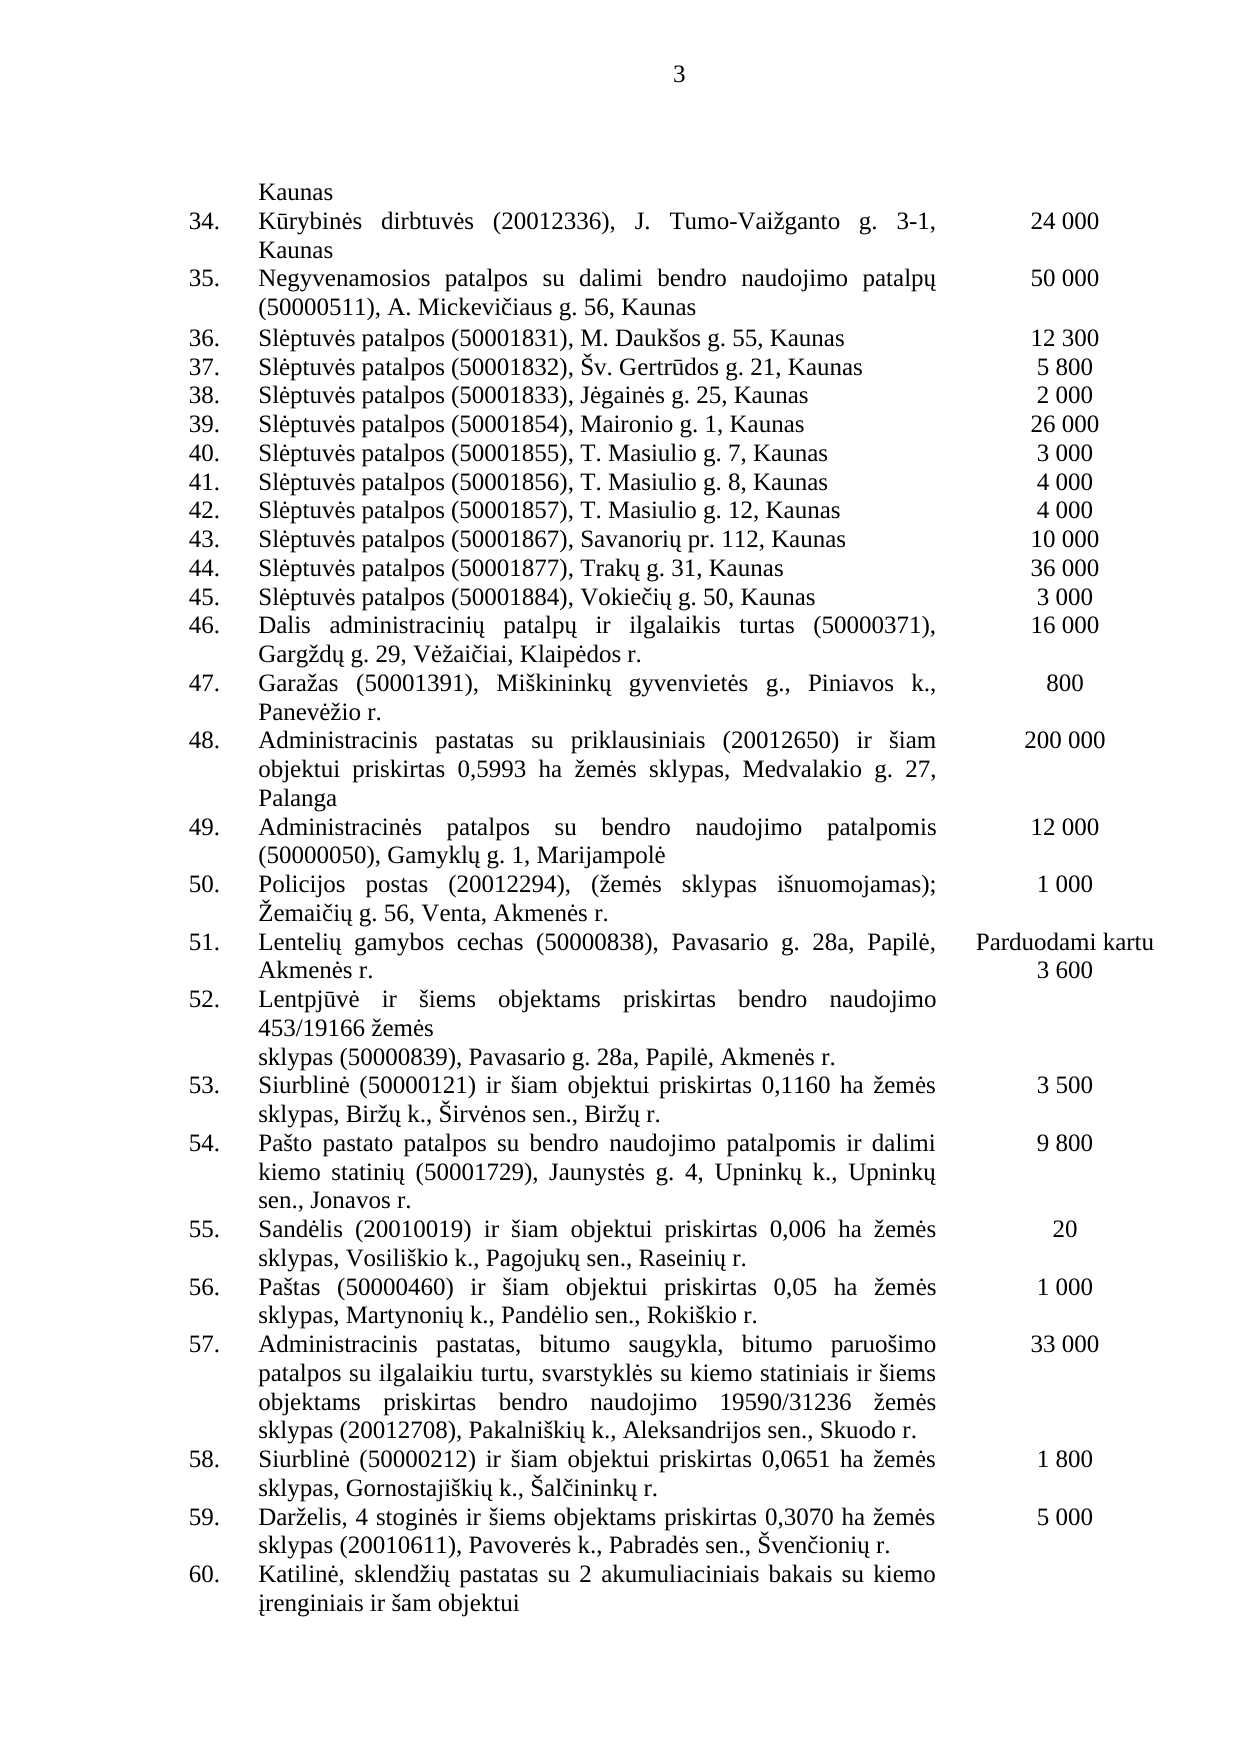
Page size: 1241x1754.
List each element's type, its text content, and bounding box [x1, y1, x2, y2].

table_cell 44. [177, 553, 247, 582]
table_cell 1 000 [948, 1272, 1181, 1329]
table_cell 26 000 [948, 409, 1181, 438]
table_cell 35. [177, 264, 247, 323]
table_cell Administracinis pastatas, bitumo saugykla, bitumo paruošimo patalpos su ilgalaikiu turtu, svarstyklės su kiemo statiniais ir šiems objektams priskirtas bendro naudojimo 19590/31236 žemės sklypas (20012708), Pakalniškių k., Aleksandrijos sen., Skuodo r. [247, 1329, 948, 1444]
table_cell 45. [177, 582, 247, 610]
table_cell [177, 1358, 247, 1387]
table_cell 47. [177, 668, 247, 725]
table_cell Kaunas [247, 177, 948, 206]
table_cell 56. [177, 1272, 247, 1300]
table_cell 58. [177, 1444, 247, 1502]
table_cell Slėptuvės patalpos (50001856), T. Masiulio g. 8, Kaunas [247, 467, 948, 495]
table_cell 3 500 [948, 1070, 1181, 1128]
table_cell Paštas (50000460) ir šiam objektui priskirtas 0,05 ha žemės sklypas, Martynonių k., Pandėlio sen., Rokiškio r. [247, 1272, 948, 1329]
table_cell Slėptuvės patalpos (50001855), T. Masiulio g. 7, Kaunas [247, 438, 948, 467]
table_cell 57. [177, 1329, 247, 1358]
table_cell 55. [177, 1214, 247, 1243]
table_cell 1 800 [948, 1444, 1181, 1502]
table_cell 24 000 [948, 206, 1181, 263]
table_cell [948, 1559, 1181, 1617]
table_cell Slėptuvės patalpos (50001867), Savanorių pr. 112, Kaunas [247, 524, 948, 553]
table_cell Slėptuvės patalpos (50001884), Vokiečių g. 50, Kaunas [247, 582, 948, 610]
table_cell 41. [177, 467, 247, 495]
table_cell Pašto pastato patalpos su bendro naudojimo patalpomis ir dalimi kiemo statinių (50001729), Jaunystės g. 4, Upninkų k., Upninkų sen., Jonavos r. [247, 1128, 948, 1214]
table_cell 5 800 [948, 352, 1181, 380]
table_cell [177, 177, 247, 206]
table_cell Siurblinė (50000212) ir šiam objektui priskirtas 0,0651 ha žemės sklypas, Gornostajiškių k., Šalčininkų r. [247, 1444, 948, 1502]
table_cell Policijos postas (20012294), (žemės sklypas išnuomojamas); Žemaičių g. 56, Venta, Akmenės r. [247, 869, 948, 927]
table_cell 10 000 [948, 524, 1181, 553]
table_cell Lentelių gamybos cechas (50000838), Pavasario g. 28a, Papilė, Akmenės r. [247, 927, 948, 984]
table_cell 16 000 [948, 610, 1181, 668]
table_cell Lentpjūvė ir šiems objektams priskirtas bendro naudojimo 453/19166 žemės [247, 984, 948, 1042]
table_cell [177, 1300, 247, 1329]
table_cell 36. [177, 323, 247, 352]
table_cell 49. [177, 812, 247, 869]
table_cell 38. [177, 380, 247, 409]
table_cell 2 000 [948, 380, 1181, 409]
table_cell 43. [177, 524, 247, 553]
table_cell Garažas (50001391), Miškininkų gyvenvietės g., Piniavos k., Panevėžio r. [247, 668, 948, 725]
table_cell 46. [177, 610, 247, 668]
table_cell Administracinės patalpos su bendro naudojimo patalpomis (50000050), Gamyklų g. 1, Marijampolė [247, 812, 948, 869]
table_cell 1 000 [948, 869, 1181, 927]
table_cell 800 [948, 668, 1181, 725]
table_cell 33 000 [948, 1329, 1181, 1444]
table_cell 59. [177, 1502, 247, 1530]
table_cell Slėptuvės patalpos (50001877), Trakų g. 31, Kaunas [247, 553, 948, 582]
table_cell 48. [177, 725, 247, 754]
table_cell Slėptuvės patalpos (50001857), T. Masiulio g. 12, Kaunas [247, 495, 948, 524]
table_cell 4 000 [948, 467, 1181, 495]
table_cell Negyvenamosios patalpos su dalimi bendro naudojimo patalpų (50000511), A. Mickevičiaus g. 56, Kaunas [247, 264, 948, 323]
table_cell Administracinis pastatas su priklausiniais (20012650) ir šiam objektui priskirtas 0,5993 ha žemės sklypas, Medvalakio g. 27, Palanga [247, 725, 948, 812]
table_cell [177, 754, 247, 812]
table_cell [177, 1530, 247, 1559]
table_cell Dalis administracinių patalpų ir ilgalaikis turtas (50000371), Gargždų g. 29, Vėžaičiai, Klaipėdos r. [247, 610, 948, 668]
table_cell 51. [177, 927, 247, 984]
table_cell Kūrybinės dirbtuvės (20012336), J. Tumo-Vaižganto g. 3-1, Kaunas [247, 206, 948, 263]
table_cell 4 000 [948, 495, 1181, 524]
table_cell 36 000 [948, 553, 1181, 582]
table_cell 50. [177, 869, 247, 927]
table_cell 9 800 [948, 1128, 1181, 1214]
table_cell Slėptuvės patalpos (50001833), Jėgainės g. 25, Kaunas [247, 380, 948, 409]
table_cell Sandėlis (20010019) ir šiam objektui priskirtas 0,006 ha žemės sklypas, Vosiliškio k., Pagojukų sen., Raseinių r. [247, 1214, 948, 1272]
table_cell 5 000 [948, 1502, 1181, 1559]
table_cell 200 000 [948, 725, 1181, 812]
table_cell 3 000 [948, 438, 1181, 467]
table_cell Slėptuvės patalpos (50001831), M. Daukšos g. 55, Kaunas [247, 323, 948, 352]
table_cell Darželis, 4 stoginės ir šiems objektams priskirtas 0,3070 ha žemės sklypas (20010611), Pavoverės k., Pabradės sen., Švenčionių r. [247, 1502, 948, 1559]
table_cell 37. [177, 352, 247, 380]
table_cell 53. [177, 1070, 247, 1128]
table_cell 12 300 [948, 323, 1181, 352]
table_cell Katilinė, sklendžių pastatas su 2 akumuliaciniais bakais su kiemo įrenginiais ir šam objektui [247, 1559, 948, 1617]
table_cell sklypas (50000839), Pavasario g. 28a, Papilė, Akmenės r. [247, 1042, 948, 1070]
table_cell [177, 1387, 247, 1444]
table_cell 3 000 [948, 582, 1181, 610]
table_cell 50 000 [948, 264, 1181, 323]
table_cell Siurblinė (50000121) ir šiam objektui priskirtas 0,1160 ha žemės sklypas, Biržų k., Širvėnos sen., Biržų r. [247, 1070, 948, 1128]
table_cell [177, 1157, 247, 1214]
table_cell Slėptuvės patalpos (50001854), Maironio g. 1, Kaunas [247, 409, 948, 438]
table_cell 20 [948, 1214, 1181, 1272]
table_cell 60. [177, 1559, 247, 1617]
table_cell [948, 177, 1181, 206]
table_cell 54. [177, 1128, 247, 1157]
table_cell Parduodami kartu 3 600 [948, 927, 1181, 1070]
table_cell 40. [177, 438, 247, 467]
table_cell [177, 1042, 247, 1070]
table_cell [177, 1243, 247, 1272]
table_cell Slėptuvės patalpos (50001832), Šv. Gertrūdos g. 21, Kaunas [247, 352, 948, 380]
table_cell 42. [177, 495, 247, 524]
table_cell 52. [177, 984, 247, 1042]
table_cell 39. [177, 409, 247, 438]
table_cell 12 000 [948, 812, 1181, 869]
table_cell 34. [177, 206, 247, 263]
